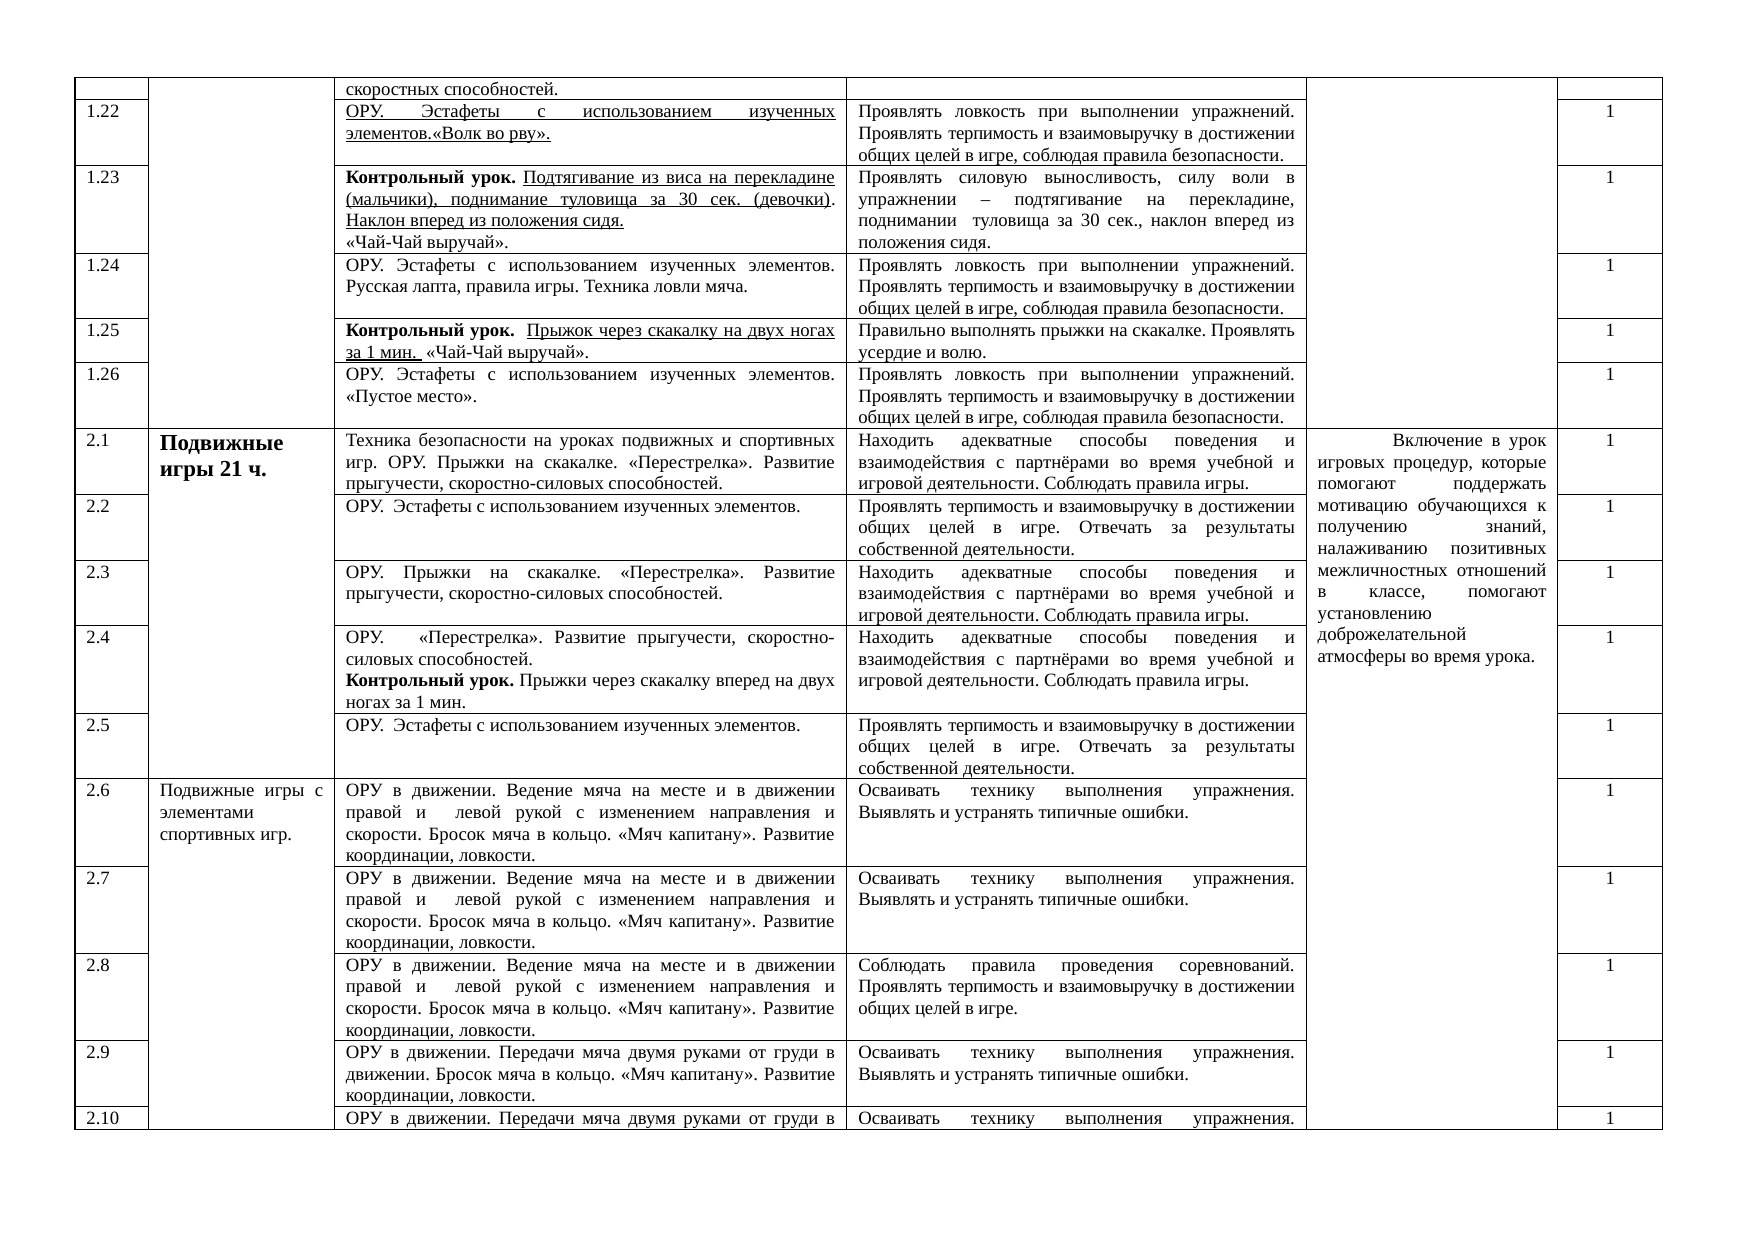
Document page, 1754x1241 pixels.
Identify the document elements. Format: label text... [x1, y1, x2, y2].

table_cell Осваивать технику выполнения упражнения. Выявлять и устранять типичные ошибки. [847, 867, 1306, 953]
table_cell 2.5 [76, 714, 148, 778]
table_cell ОРУ. Эстафеты с использованием изученных элементов.«Волк во рву». [335, 100, 846, 165]
table_cell ОРУ в движении. Передачи мяча двумя руками от груди в [335, 1107, 846, 1128]
table_cell 2.10 [76, 1107, 148, 1128]
table_cell Находить адекватные способы поведения и взаимодействия с партнёрами во время учебной и игровой деятельности. Соблюдать правила игры. [847, 561, 1306, 625]
table_cell 2.1 [76, 429, 148, 494]
table_cell 2.3 [76, 561, 148, 625]
table_cell Находить адекватные способы поведения и взаимодействия с партнёрами во время учебной и игровой деятельности. Соблюдать правила игры. [847, 626, 1306, 712]
table_cell 1.26 [76, 363, 148, 428]
table_cell [847, 78, 1306, 99]
table_cell 1.22 [76, 100, 148, 165]
table_cell 2.9 [76, 1041, 148, 1106]
table_cell 2.2 [76, 495, 148, 559]
table_cell Подвижные игры 21 ч. [149, 429, 334, 778]
table_cell 1 [1558, 254, 1662, 318]
table_cell ОРУ. Прыжки на скакалке. «Перестрелка». Развитие прыгучести, скоростно-силовых способностей. [335, 561, 846, 625]
table_cell 1 [1558, 495, 1662, 559]
table_cell 2.7 [76, 867, 148, 953]
table_cell 1 [1558, 166, 1662, 252]
table_cell 2.4 [76, 626, 148, 712]
table_cell 1 [1558, 363, 1662, 428]
table_cell ОРУ. Эстафеты с использованием изученных элементов. [335, 495, 846, 559]
table_cell Контрольный урок. Подтягивание из виса на перекладине (мальчики), поднимание туловища за 30 сек. (девочки). Наклон вперед из положения сидя. «Чай-Чай выручай». [335, 166, 846, 252]
table_cell ОРУ в движении. Ведение мяча на месте и в движении правой и левой рукой с изменением направления и скорости. Бросок мяча в кольцо. «Мяч капитану». Развитие координации, ловкости. [335, 867, 846, 953]
table_cell Находить адекватные способы поведения и взаимодействия с партнёрами во время учебной и игровой деятельности. Соблюдать правила игры. [847, 429, 1306, 494]
table_cell 2.6 [76, 779, 148, 866]
table_cell ОРУ в движении. Передачи мяча двумя руками от груди в движении. Бросок мяча в кольцо. «Мяч капитану». Развитие координации, ловкости. [335, 1041, 846, 1106]
table_cell ОРУ. Эстафеты с использованием изученных элементов. Русская лапта, правила игры. Техника ловли мяча. [335, 254, 846, 318]
table_cell 1 [1558, 561, 1662, 625]
table_cell Техника безопасности на уроках подвижных и спортивных игр. ОРУ. Прыжки на скакалке. «Перестрелка». Развитие прыгучести, скоростно-силовых способностей. [335, 429, 846, 494]
table_cell Проявлять ловкость при выполнении упражнений. Проявлять терпимость и взаимовыручку в достижении общих целей в игре, соблюдая правила безопасности. [847, 100, 1306, 165]
table_cell ОРУ. Эстафеты с использованием изученных элементов. [335, 714, 846, 778]
table_cell Контрольный урок. Прыжок через скакалку на двух ногах за 1 мин. «Чай-Чай выручай». [335, 319, 846, 362]
table_cell Осваивать технику выполнения упражнения. Выявлять и устранять типичные ошибки. [847, 779, 1306, 866]
table_cell 1 [1558, 1107, 1662, 1128]
table_cell 1.24 [76, 254, 148, 318]
table_cell Проявлять ловкость при выполнении упражнений. Проявлять терпимость и взаимовыручку в достижении общих целей в игре, соблюдая правила безопасности. [847, 363, 1306, 428]
table_cell Проявлять ловкость при выполнении упражнений. Проявлять терпимость и взаимовыручку в достижении общих целей в игре, соблюдая правила безопасности. [847, 254, 1306, 318]
table_cell 1 [1558, 626, 1662, 712]
table_cell 1 [1558, 779, 1662, 866]
table_cell 1 [1558, 319, 1662, 362]
table_cell 1 [1558, 100, 1662, 165]
table_cell ОРУ. Эстафеты с использованием изученных элементов. «Пустое место». [335, 363, 846, 428]
table_cell ОРУ в движении. Ведение мяча на месте и в движении правой и левой рукой с изменением направления и скорости. Бросок мяча в кольцо. «Мяч капитану». Развитие координации, ловкости. [335, 954, 846, 1040]
table_cell 2.8 [76, 954, 148, 1040]
table_cell 1 [1558, 429, 1662, 494]
table_cell [149, 78, 334, 428]
table_cell 1 [1558, 714, 1662, 778]
table_cell 1.25 [76, 319, 148, 362]
table_cell Проявлять силовую выносливость, силу воли в упражнении – подтягивание на перекладине, поднимании туловища за 30 сек., наклон вперед из положения сидя. [847, 166, 1306, 252]
table_cell Включение в урок игровых процедур, которые помогают поддержать мотивацию обучающихся к получению знаний, налаживанию позитивных межличностных отношений в классе, помогают установлению доброжелательной атмосферы во время урока. [1307, 429, 1557, 1128]
table_cell скоростных способностей. [335, 78, 846, 99]
table_cell 1 [1558, 867, 1662, 953]
table_cell 1 [1558, 1041, 1662, 1106]
table_cell ОРУ. «Перестрелка». Развитие прыгучести, скоростно-силовых способностей. Контрольный урок. Прыжки через скакалку вперед на двух ногах за 1 мин. [335, 626, 846, 712]
table_cell Соблюдать правила проведения соревнований. Проявлять терпимость и взаимовыручку в достижении общих целей в игре. [847, 954, 1306, 1040]
table_cell ОРУ в движении. Ведение мяча на месте и в движении правой и левой рукой с изменением направления и скорости. Бросок мяча в кольцо. «Мяч капитану». Развитие координации, ловкости. [335, 779, 846, 866]
table_cell Осваивать технику выполнения упражнения. Выявлять и устранять типичные ошибки. [847, 1041, 1306, 1106]
table_cell [1558, 78, 1662, 99]
table_cell Проявлять терпимость и взаимовыручку в достижении общих целей в игре. Отвечать за результаты собственной деятельности. [847, 714, 1306, 778]
table_cell 1.23 [76, 166, 148, 252]
table_cell [1307, 78, 1557, 428]
table_cell 1 [1558, 954, 1662, 1040]
table_cell Подвижные игры с элементами спортивных игр. [149, 779, 334, 1128]
table_cell Проявлять терпимость и взаимовыручку в достижении общих целей в игре. Отвечать за результаты собственной деятельности. [847, 495, 1306, 559]
table_cell [76, 78, 148, 99]
table_cell Правильно выполнять прыжки на скакалке. Проявлять усердие и волю. [847, 319, 1306, 362]
table_cell Осваивать технику выполнения упражнения. [847, 1107, 1306, 1128]
